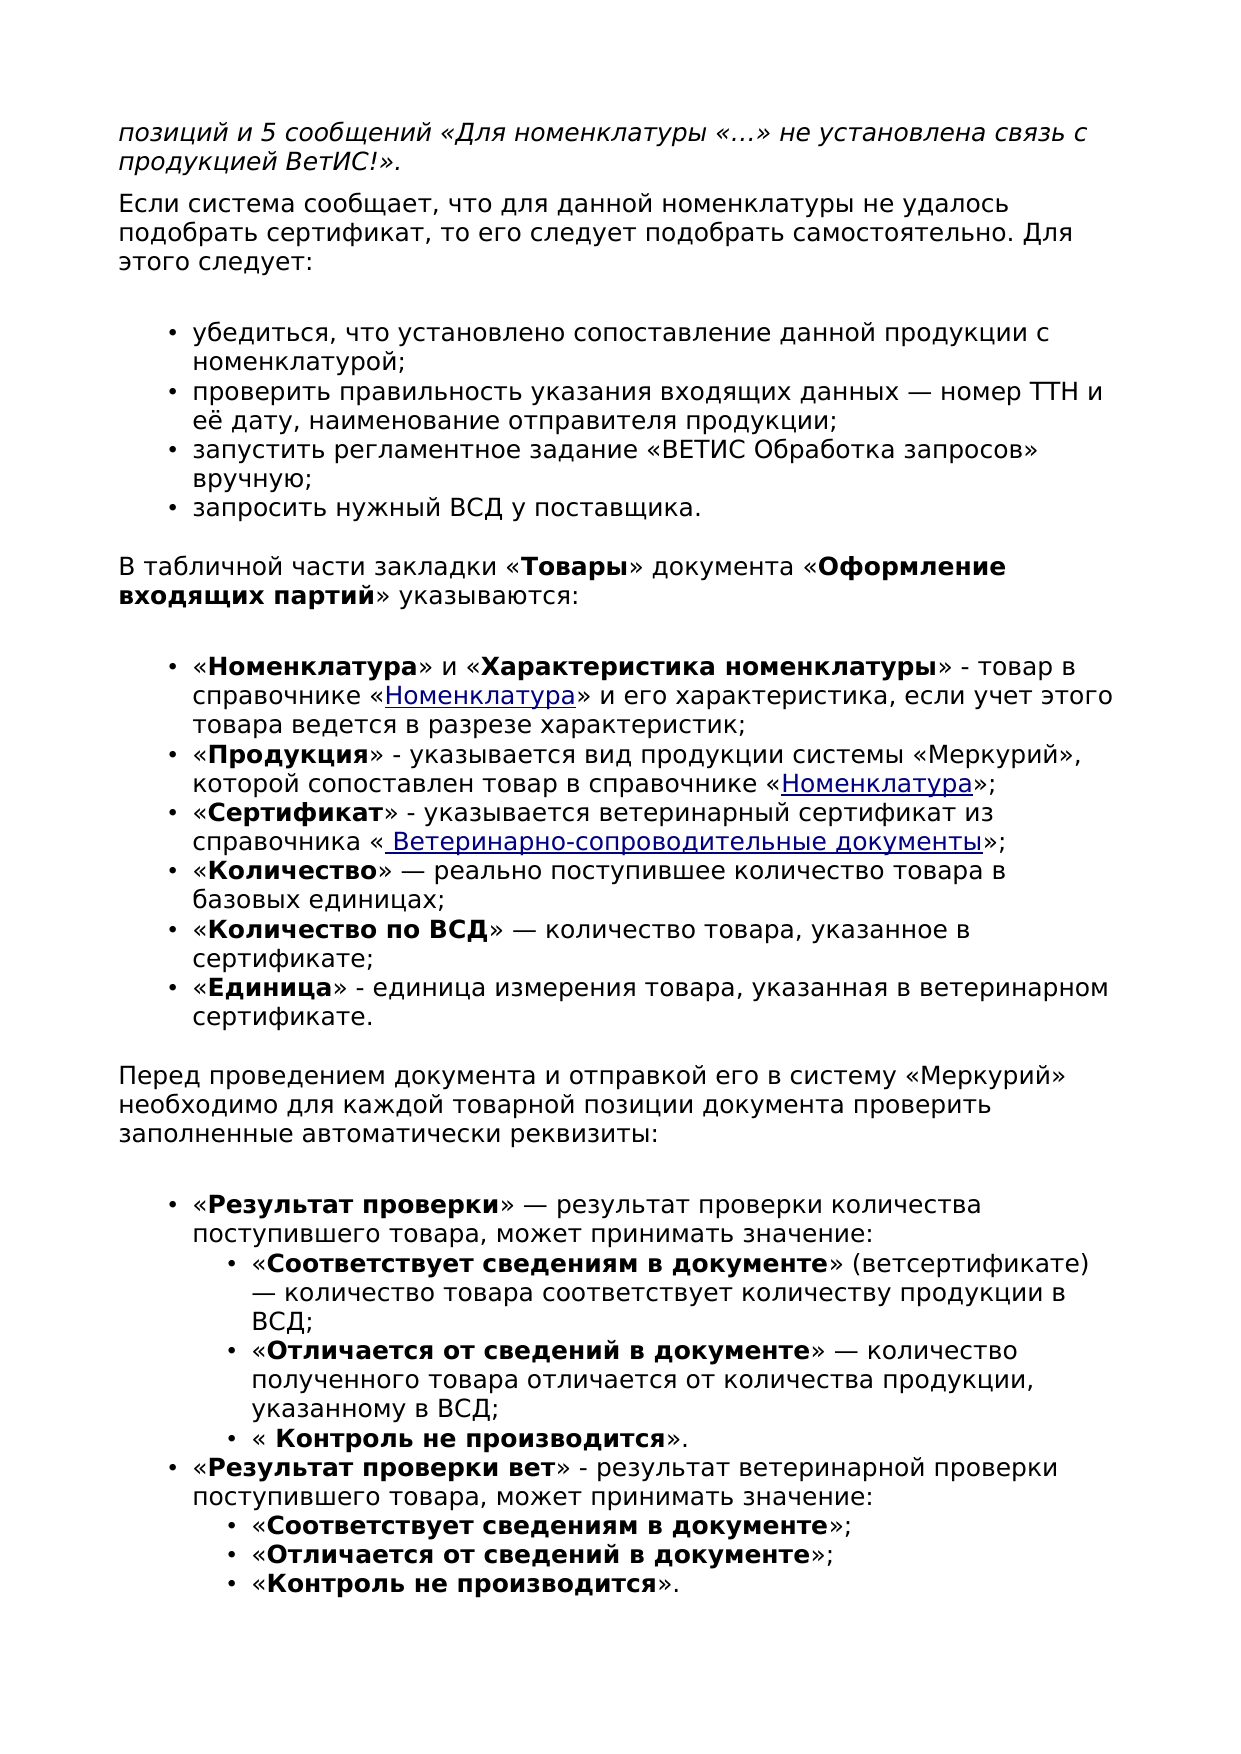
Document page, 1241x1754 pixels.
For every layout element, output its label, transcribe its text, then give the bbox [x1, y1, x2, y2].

list «Отличается от сведений в документе»; [236, 1541, 1122, 1570]
list «Единица» - единица измерения товара, указанная в ветеринарном сертификате. [177, 973, 1122, 1032]
list «Количество» — реально поступившее количество товара в базовых единицах; [177, 857, 1122, 915]
list «Количество по ВСД» — количество товара, указанное в сертификате; [177, 915, 1122, 973]
list «Результат проверки вет» - результат ветеринарной проверки поступившего товара, может принимать значение: [177, 1453, 1122, 1511]
list «Номенклатура» и «Характеристика номенклатуры» - товар в справочнике «Номенклатура» и его характеристика, если учет этого товара ведется в разрезе характеристик; [177, 652, 1122, 740]
list запросить нужный ВСД у поставщика. [177, 493, 1122, 523]
text Если система сообщает, что для данной номенклатуры не удалось подобрать сертификат, то его следует подобрать самостоятельно. Для этого следует: [118, 189, 1122, 276]
list « Контроль не производится». [236, 1424, 1122, 1453]
text позиций и 5 сообщений «Для номенклатуры «…» не установлена связь с продукцией ВетИС!». [118, 118, 1122, 176]
list запустить регламентное задание «ВЕТИС Обработка запросов» вручную; [177, 435, 1122, 493]
list «Контроль не производится». [236, 1570, 1122, 1599]
list «Соответствует сведениям в документе»; [236, 1511, 1122, 1541]
list «Сертификат» - указывается ветеринарный сертификат из справочника « Ветеринарно-сопроводительные документы»; [177, 798, 1122, 857]
list «Соответствует сведениям в документе» (ветсертификате) — количество товара соответствует количеству продукции в ВСД; [236, 1249, 1122, 1336]
list убедиться, что установлено сопоставление данной продукции с номенклатурой; [177, 318, 1122, 377]
list «Результат проверки» — результат проверки количества поступившего товара, может принимать значение: [177, 1191, 1122, 1249]
list «Отличается от сведений в документе» — количество полученного товара отличается от количества продукции, указанному в ВСД; [236, 1336, 1122, 1424]
text Перед проведением документа и отправкой его в систему «Меркурий» необходимо для каждой товарной позиции документа проверить заполненные автоматически реквизиты: [118, 1061, 1122, 1148]
list проверить правильность указания входящих данных — номер ТТН и её дату, наименование отправителя продукции; [177, 377, 1122, 435]
list «Продукция» - указывается вид продукции системы «Меркурий», которой сопоставлен товар в справочнике «Номенклатура»; [177, 740, 1122, 798]
text В табличной части закладки «Товары» документа «Оформление входящих партий» указываются: [118, 552, 1122, 610]
